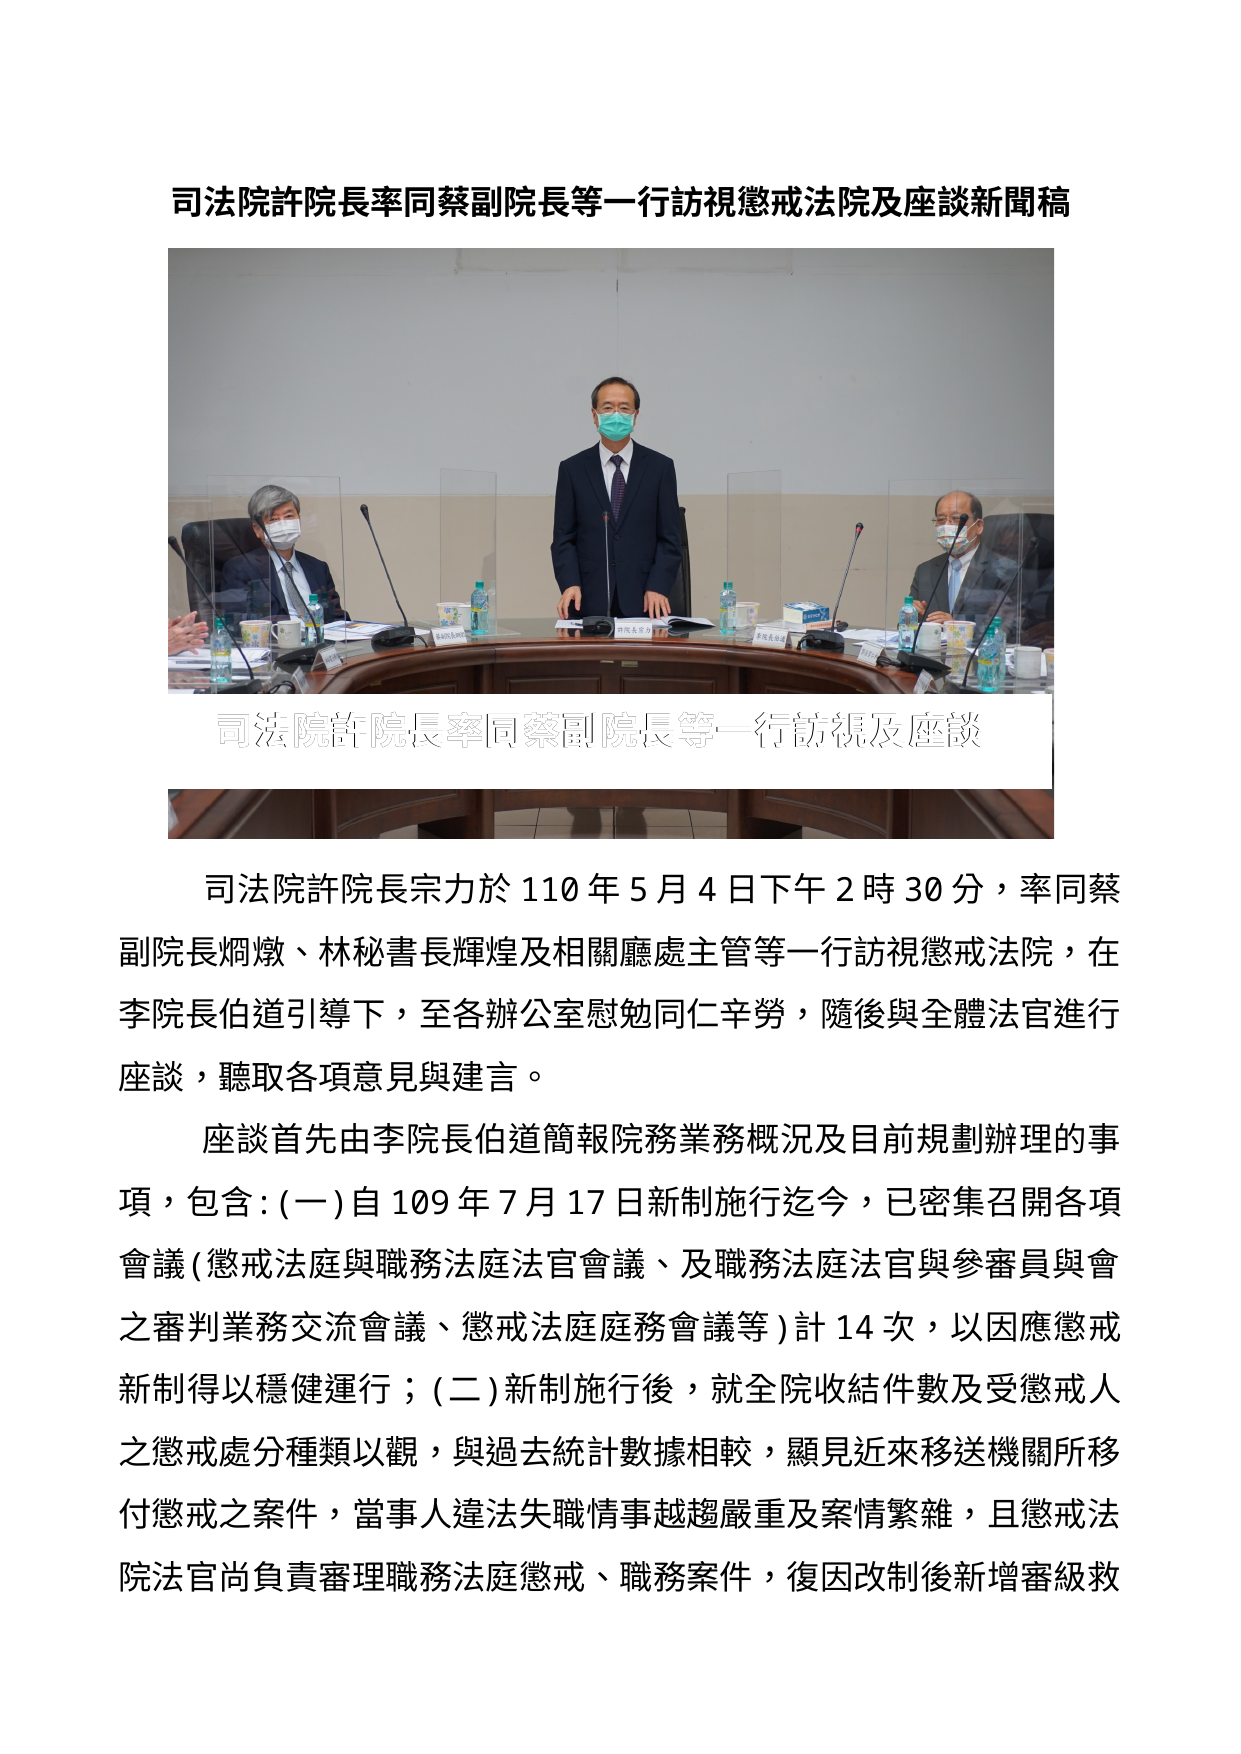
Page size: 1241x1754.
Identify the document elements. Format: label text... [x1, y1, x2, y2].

text 司法院許院長率同蔡副院長等一行訪視懲戒法院及座談新聞稿 [118, 158, 1122, 221]
text 座談首先由李院長伯道簡報院務業務概況及目前規劃辦理的事項，包含:(一)自109年7月17日新制施行迄今，已密集召開各項會議(懲戒法庭與職務法庭法官會議、及職務法庭法官與參審員與會之審判業務交流會議、懲戒法庭庭務會議等)計14次，以因應懲戒新制得以穩健運行；(二)新制施行後，就全院收結件數及受懲戒人之懲戒處分種類以觀，與過去統計數據相較，顯見近來移送機關所移付懲戒之案件，當事人違法失職情事越趨嚴重及案情繁雜，且懲戒法院法官尚負責審理職務法庭懲戒、職務案件，復因改制後新增審級救濟程序等制度，於案件審理時尚有依法應迴避等情，故以現有院內法官人數，尚有人力困窘之情；(三)關於參審員參與職務法庭懲戒案件之情形，因職務法庭審理之法官、檢察官懲戒案件，多屬社會矚目或重大，為求公開透明，職務法庭懲戒案件自分案後，皆會於外網公告合議庭成員之配置(含參審員)；且為發揮參審員參與審判之成效，有關判決之評議及製作，參審員皆係全程參與，迄今已有5件由參審員參與審理之案件，並有4件已宣判。(四)為強化機關法庭安全的維護，除開庭時當事人等或參與旁聽之民眾應由高院刑事庭大廈門口，經過安檢門後再依指示前往當事人休息室報到外，並已研擬「懲戒法院辦理社會矚目或重大案件維安因應措施方案」草案作為規範，以確保法庭安全。又其他規劃辦理事項，尚包括彈劾案件採線上移送、推行卷證電子化、建置多元繳費機制及辦公設備與會議場地設施更新等，目前已持續執行中。最後於結語時表示，日後將持續強化言詞辯論，提高裁判品質、落實審級救濟制度、加強與社會對話等，並期勉懲戒法院法官裁判符合憲法意旨，保障人民基本權。 [118, 1096, 1122, 1596]
text 司法院許院長率同蔡副院長等一行訪視及座談 [136, 701, 1037, 756]
text 司法院許院長宗力於110年5月4日下午2時30分，率同蔡副院長烱燉、林秘書長輝煌及相關廳處主管等一行訪視懲戒法院，在李院長伯道引導下，至各辦公室慰勉同仁辛勞，隨後與全體法官進行座談，聽取各項意見與建言。 [118, 846, 1122, 1096]
